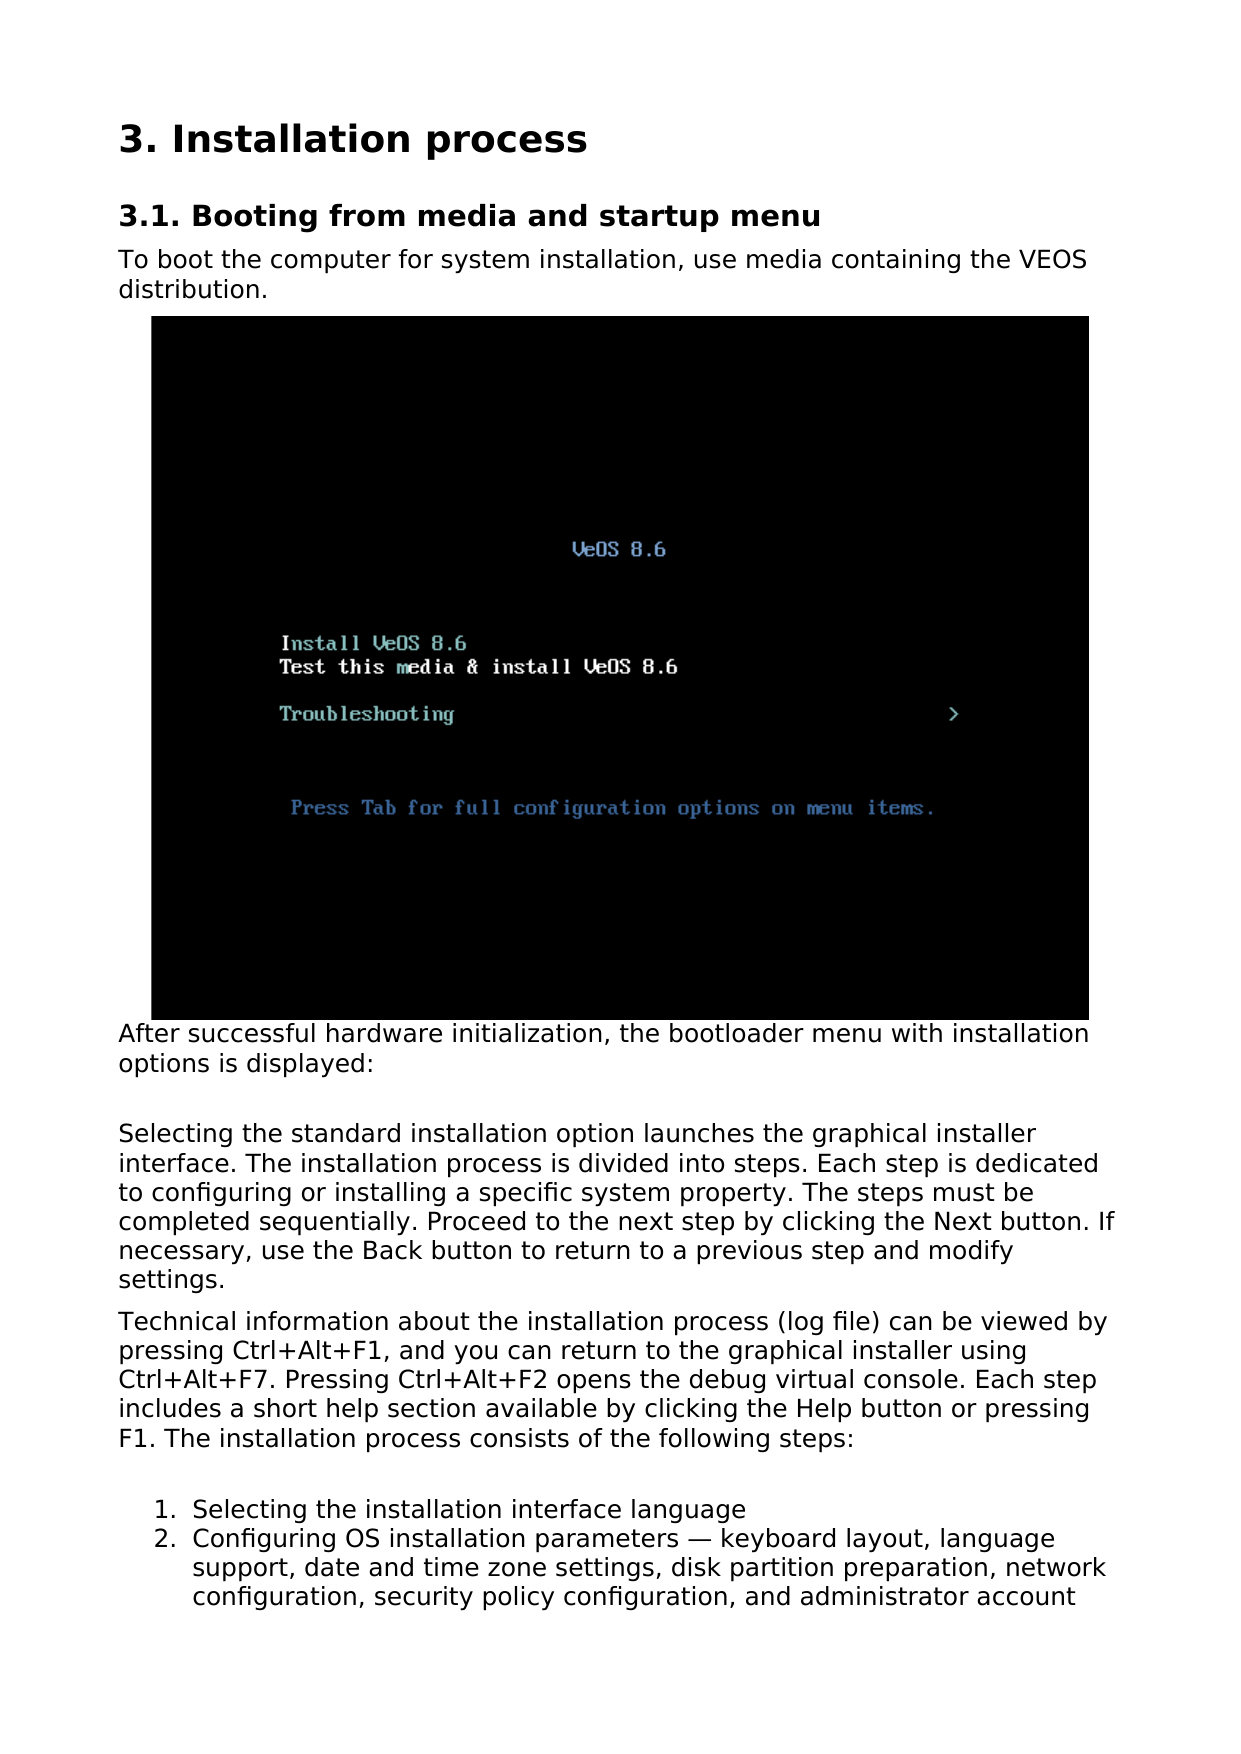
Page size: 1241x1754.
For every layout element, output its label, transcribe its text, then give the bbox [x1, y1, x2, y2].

text After successful hardware initialization, the bootloader menu with installation options is displayed: [118, 317, 1122, 1107]
text Technical information about the installation process (log file) can be viewed by pressing Ctrl+Alt+F1, and you can return to the graphical installer using Ctrl+Alt+F7. Pressing Ctrl+Alt+F2 opens the debug virtual console. Each step includes a short help section available by clicking the Help button or pressing F1. The installation process consists of the following steps: [118, 1307, 1122, 1453]
text To boot the computer for system installation, use media containing the VEOS distribution. [118, 246, 1122, 304]
picture [151, 316, 1089, 1020]
list Selecting the installation interface language [177, 1495, 1122, 1524]
subtitle 3. Installation process [118, 118, 1122, 162]
subtitle 3.1. Booting from media and startup menu [118, 199, 1122, 233]
list Configuring OS installation parameters — keyboard layout, language support, date and time zone settings, disk partition preparation, network configuration, security policy configuration, and administrator account [177, 1524, 1122, 1612]
text Selecting the standard installation option launches the graphical installer interface. The installation process is divided into steps. Each step is dedicated to configuring or installing a specific system property. The steps must be completed sequentially. Proceed to the next step by clicking the Next button. If necessary, use the Back button to return to a previous step and modify settings. [118, 1120, 1122, 1295]
